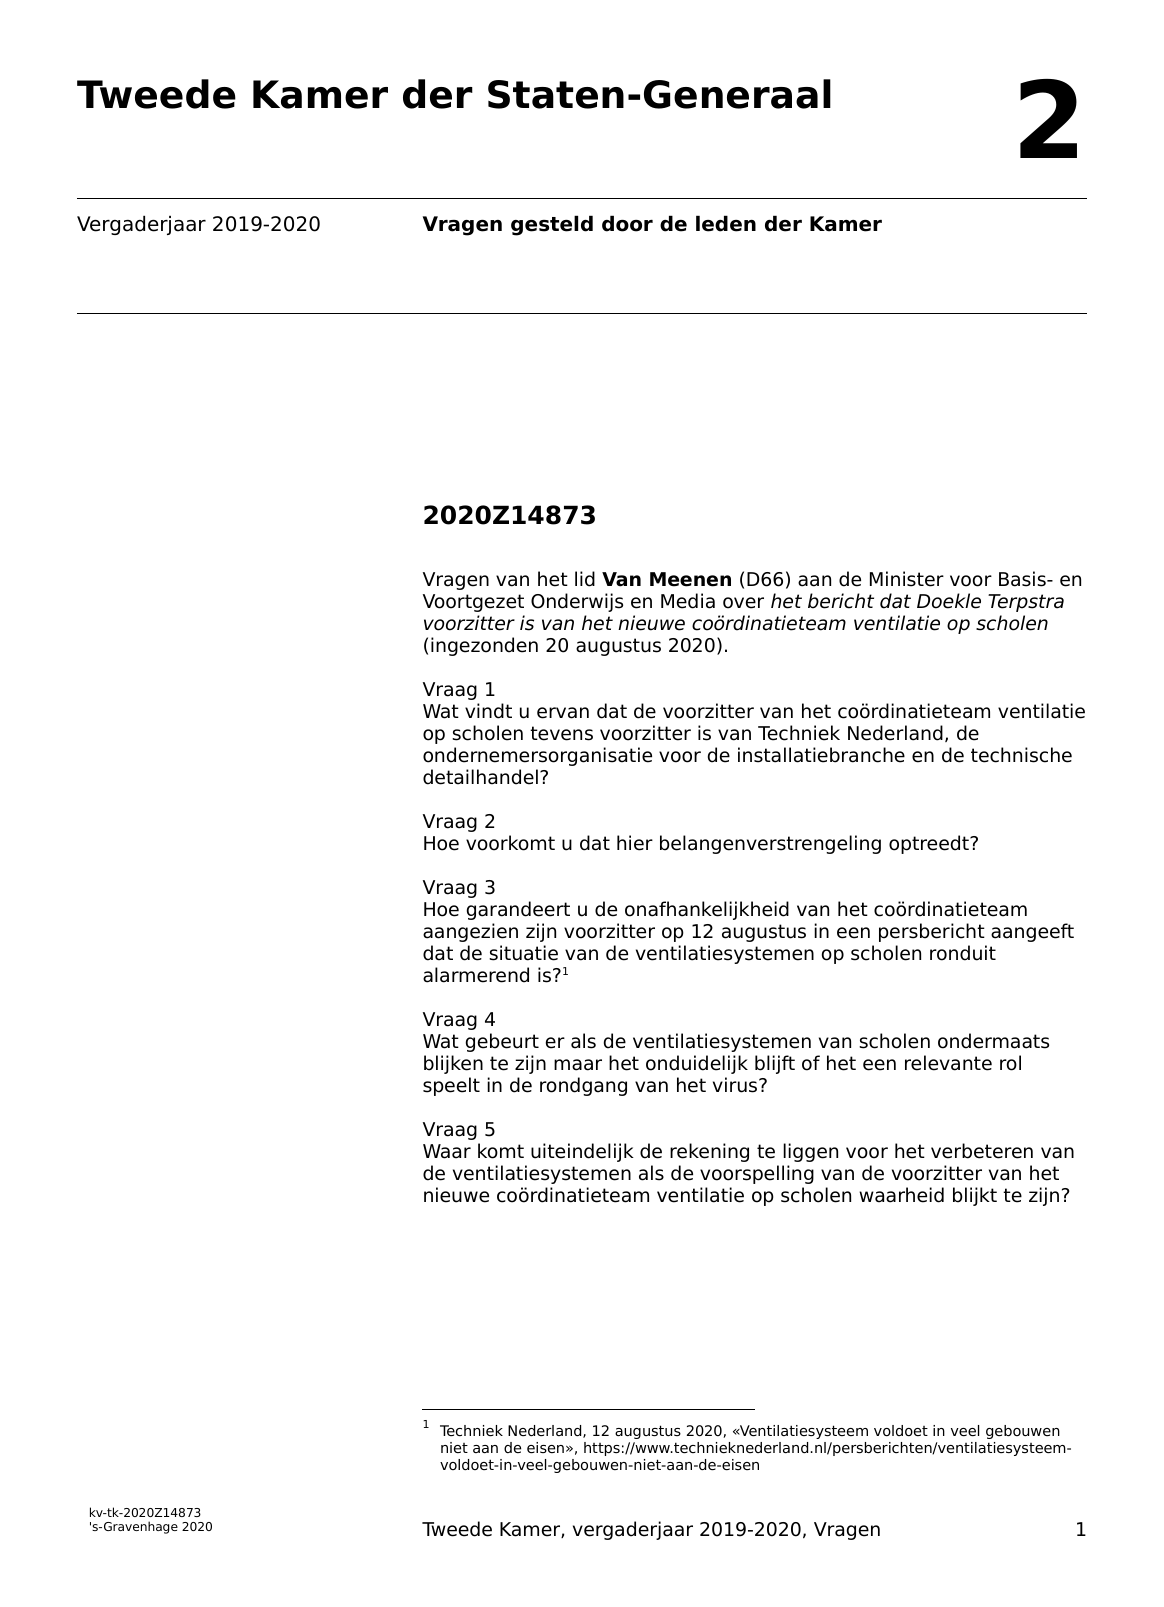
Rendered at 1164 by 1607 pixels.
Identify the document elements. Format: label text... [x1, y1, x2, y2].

text Hoe garandeert u de onafhankelijkheid van het coördinatieteam aangezien zijn voorzitter op 12 augustus in een persbericht aangeeft dat de situatie van de ventilatiesystemen op scholen ronduit alarmerend is? [422, 899, 1087, 987]
text Techniek Nederland, 12 augustus 2020, «Ventilatiesysteem voldoet in veel gebouwen niet aan de eisen», https://www.technieknederland.nl/persberichten/ventilatiesysteem-voldoet-in-veel-gebouwen-niet-aan-de-eisen [422, 1418, 1087, 1474]
text Vraag 5 [422, 1119, 1087, 1141]
text Wat gebeurt er als de ventilatiesystemen van scholen ondermaats blijken te zijn maar het onduidelijk blijft of het een relevante rol speelt in de rondgang van het virus? [422, 1031, 1087, 1097]
text Vraag 1 [422, 679, 1087, 701]
text 2020Z14873 [422, 501, 1087, 531]
text Vraag 2 [422, 811, 1087, 833]
text Vraag 3 [422, 877, 1087, 899]
text Waar komt uiteindelijk de rekening te liggen voor het verbeteren van de ventilatiesystemen als de voorspelling van de voorzitter van het nieuwe coördinatieteam ventilatie op scholen waarheid blijkt te zijn? [422, 1141, 1087, 1207]
text 's-Gravenhage 2020 [88, 1520, 323, 1534]
text Hoe voorkomt u dat hier belangenverstrengeling optreedt? [422, 833, 1087, 855]
table_cell Vergaderjaar 2019-2020 [77, 199, 422, 313]
table_header 2 [886, 59, 1087, 198]
text kv-tk-2020Z14873 [88, 1506, 323, 1520]
text Vraag 4 [422, 1009, 1087, 1031]
table_header Tweede Kamer der Staten-Generaal [77, 59, 886, 198]
text Vragen van het lid Van Meenen (D66) aan de Minister voor Basis- en Voortgezet Onderwijs en Media over het bericht dat Doekle Terpstra voorzitter is van het nieuwe coördinatieteam ventilatie op scholen (ingezonden 20 augustus 2020). [422, 569, 1087, 657]
text Wat vindt u ervan dat de voorzitter van het coördinatieteam ventilatie op scholen tevens voorzitter is van Techniek Nederland, de ondernemersorganisatie voor de installatiebranche en de technische detailhandel? [422, 701, 1087, 789]
table_cell Vragen gesteld door de leden der Kamer [422, 199, 1087, 313]
